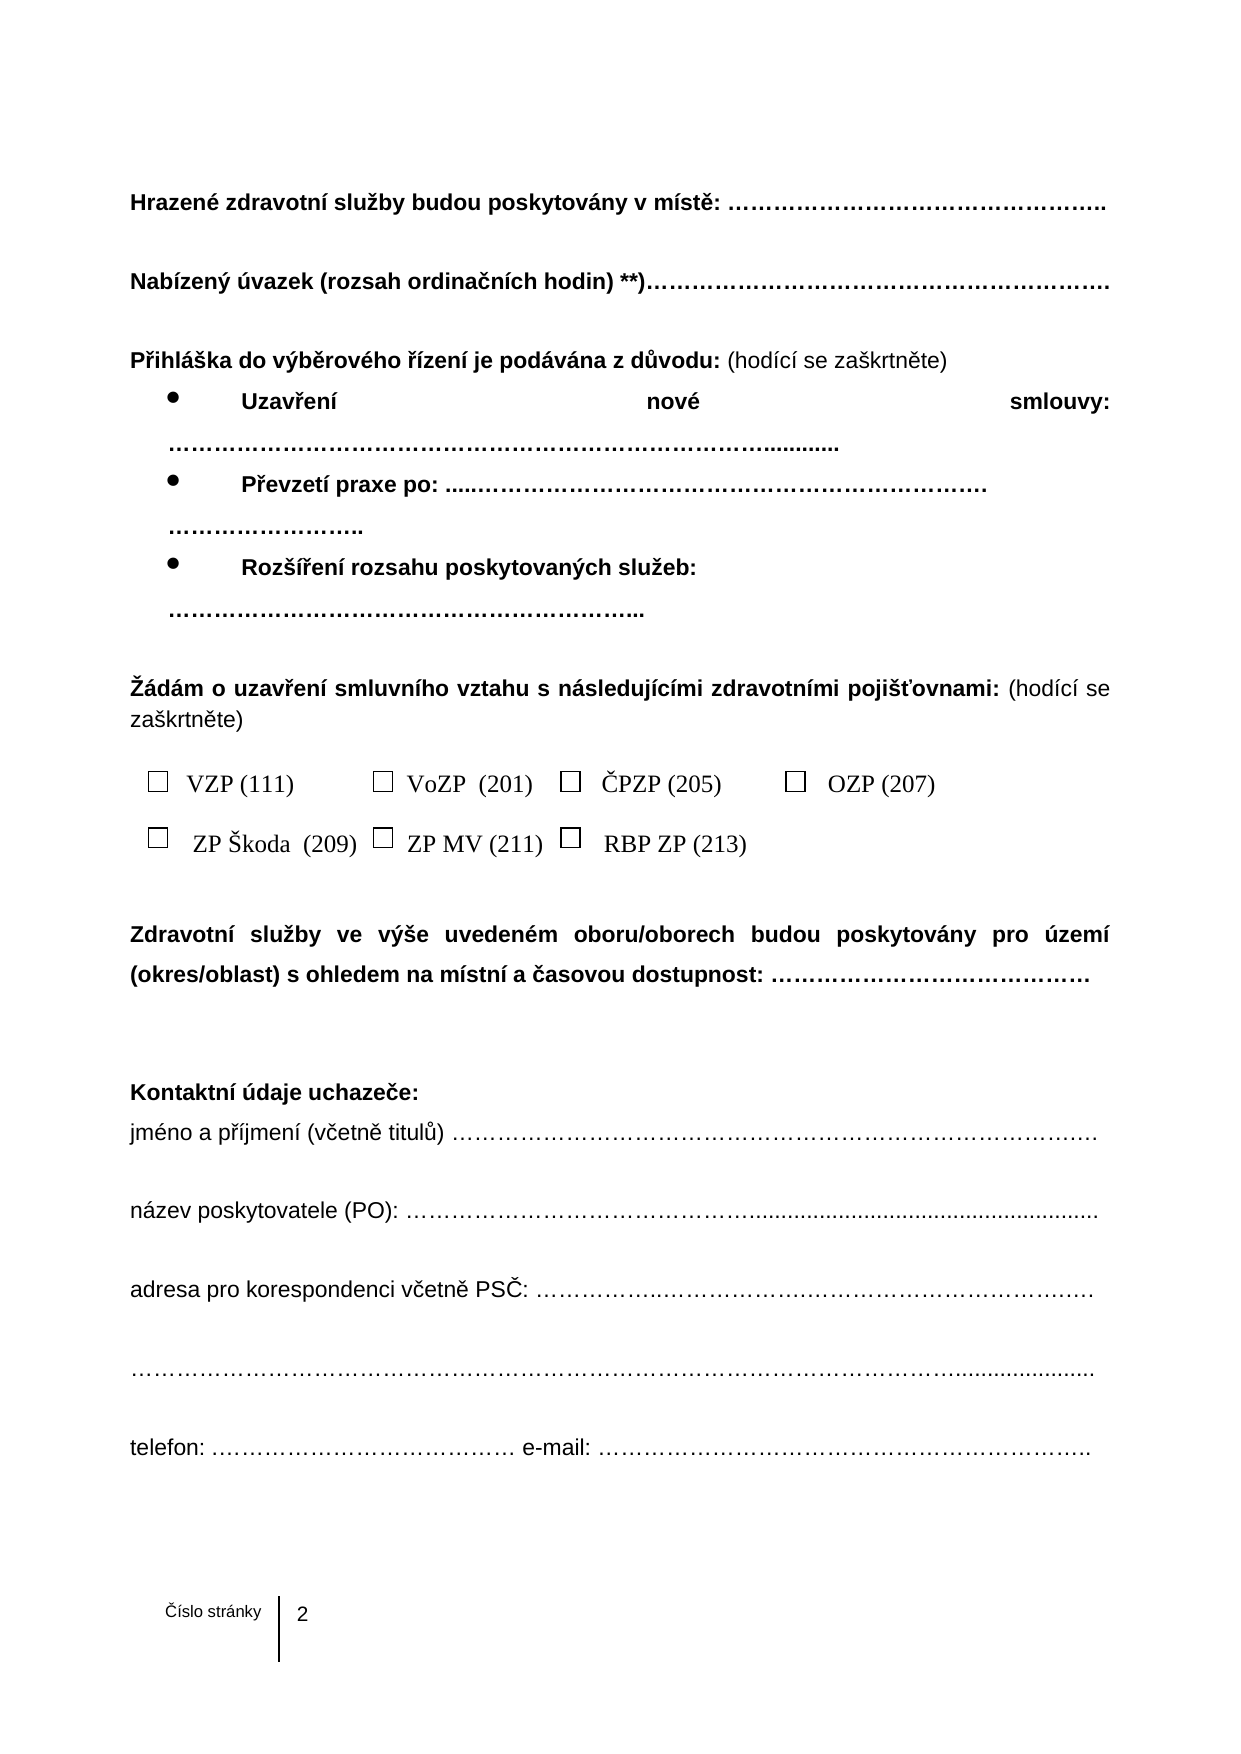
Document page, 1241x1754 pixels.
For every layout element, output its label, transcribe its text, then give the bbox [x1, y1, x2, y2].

text VZP (111) VoZP (201) ČPZP (205) OZP (207) [130, 769, 1110, 798]
text jméno a příjmení (včetně titulů) ……………………………………………………………………….… [130, 1118, 1110, 1145]
text Nabízený úvazek (rozsah ordinačních hodin) **)……………………………………………………. [130, 268, 1110, 294]
text ………………………………………………………………………………………………...................... [130, 1355, 1110, 1382]
text Kontaktní údaje uchazeče: [130, 1079, 1110, 1105]
list Převzetí praxe po: .....………………………………………………………….…………………….. [167, 469, 1110, 539]
text Žádám o uzavření smluvního vztahu s následujícími zdravotními pojišťovnami: (hodící se zaškrtněte) [130, 675, 1110, 733]
text Přihláška do výběrového řízení je podávána z důvodu: (hodící se zaškrtněte) [130, 347, 1110, 373]
text ZP Škoda (209) ZP MV (211) RBP ZP (213) [130, 829, 1110, 858]
text Hrazené zdravotní služby budou poskytovány v místě: ………………………………………….. [130, 189, 1110, 216]
list Uzavření nové smlouvy: ……………………………………………………………………............ [167, 387, 1110, 456]
list Rozšíření rozsahu poskytovaných služeb: ……………………………………………………... [167, 552, 1110, 622]
text název poskytovatele (PO): ………………………………………....................................................... [130, 1197, 1110, 1224]
text Zdravotní služby ve výše uvedeném oboru/oborech budou poskytovány pro území (okres/oblast) s ohledem na místní a časovou dostupnost: …………………………………… [130, 921, 1110, 987]
text adresa pro korespondenci včetně PSČ: ……………..……………….…………………………….…. [130, 1276, 1110, 1303]
text telefon: .………………………………… e-mail: ……………………………………………………….. [130, 1434, 1110, 1461]
